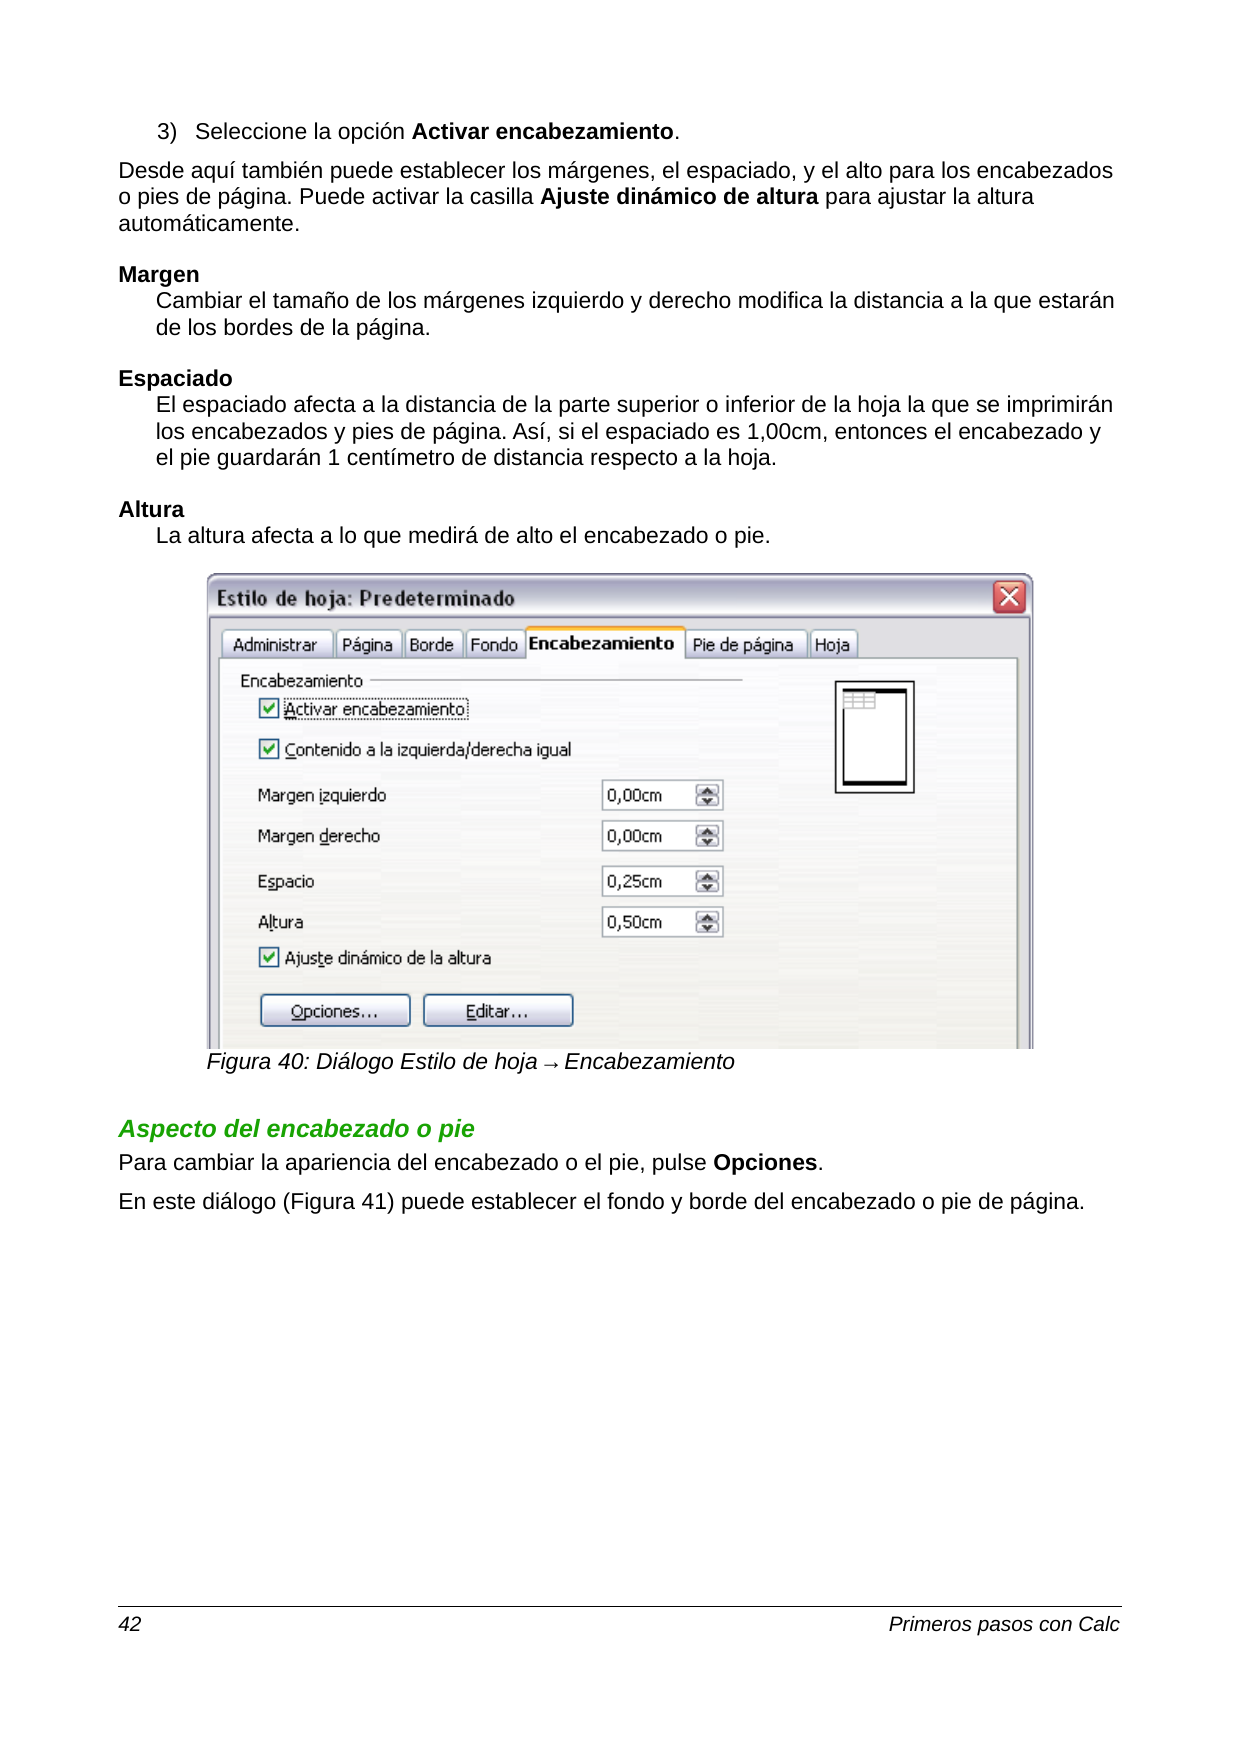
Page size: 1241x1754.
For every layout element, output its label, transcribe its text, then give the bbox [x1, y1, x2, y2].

text La altura afecta a lo que medirá de alto el encabezado o pie. [156, 522, 1122, 548]
list Seleccione la opción Activar encabezamiento. [177, 118, 1122, 144]
text En este diálogo () puede establecer el fondo y borde del encabezado o pie de página. [118, 1188, 1122, 1214]
text Figura : Diálogo Estilo de hoja → Encabezamiento [206, 1049, 1034, 1077]
text El espaciado afecta a la distancia de la parte superior o inferior de la hoja la que se imprimirán los encabezados y pies de página. Así, si el espaciado es 1,00cm, entonces el encabezado y el pie guardarán 1 centímetro de distancia respecto a la hoja. [156, 391, 1122, 471]
text Altura [118, 496, 1122, 522]
text Cambiar el tamaño de los márgenes izquierdo y derecho modifica la distancia a la que estarán de los bordes de la página. [156, 287, 1122, 340]
text Espaciado [118, 365, 1122, 391]
subtitle Aspecto del encabezado o pie [118, 1114, 1122, 1143]
text Margen [118, 261, 1122, 287]
text Para cambiar la apariencia del encabezado o el pie, pulse Opciones. [118, 1149, 1122, 1175]
text Desde aquí también puede establecer los márgenes, el espaciado, y el alto para los encabezados o pies de página. Puede activar la casilla Ajuste dinámico de altura para ajustar la altura automáticamente. [118, 157, 1122, 236]
picture [206, 573, 1034, 1049]
